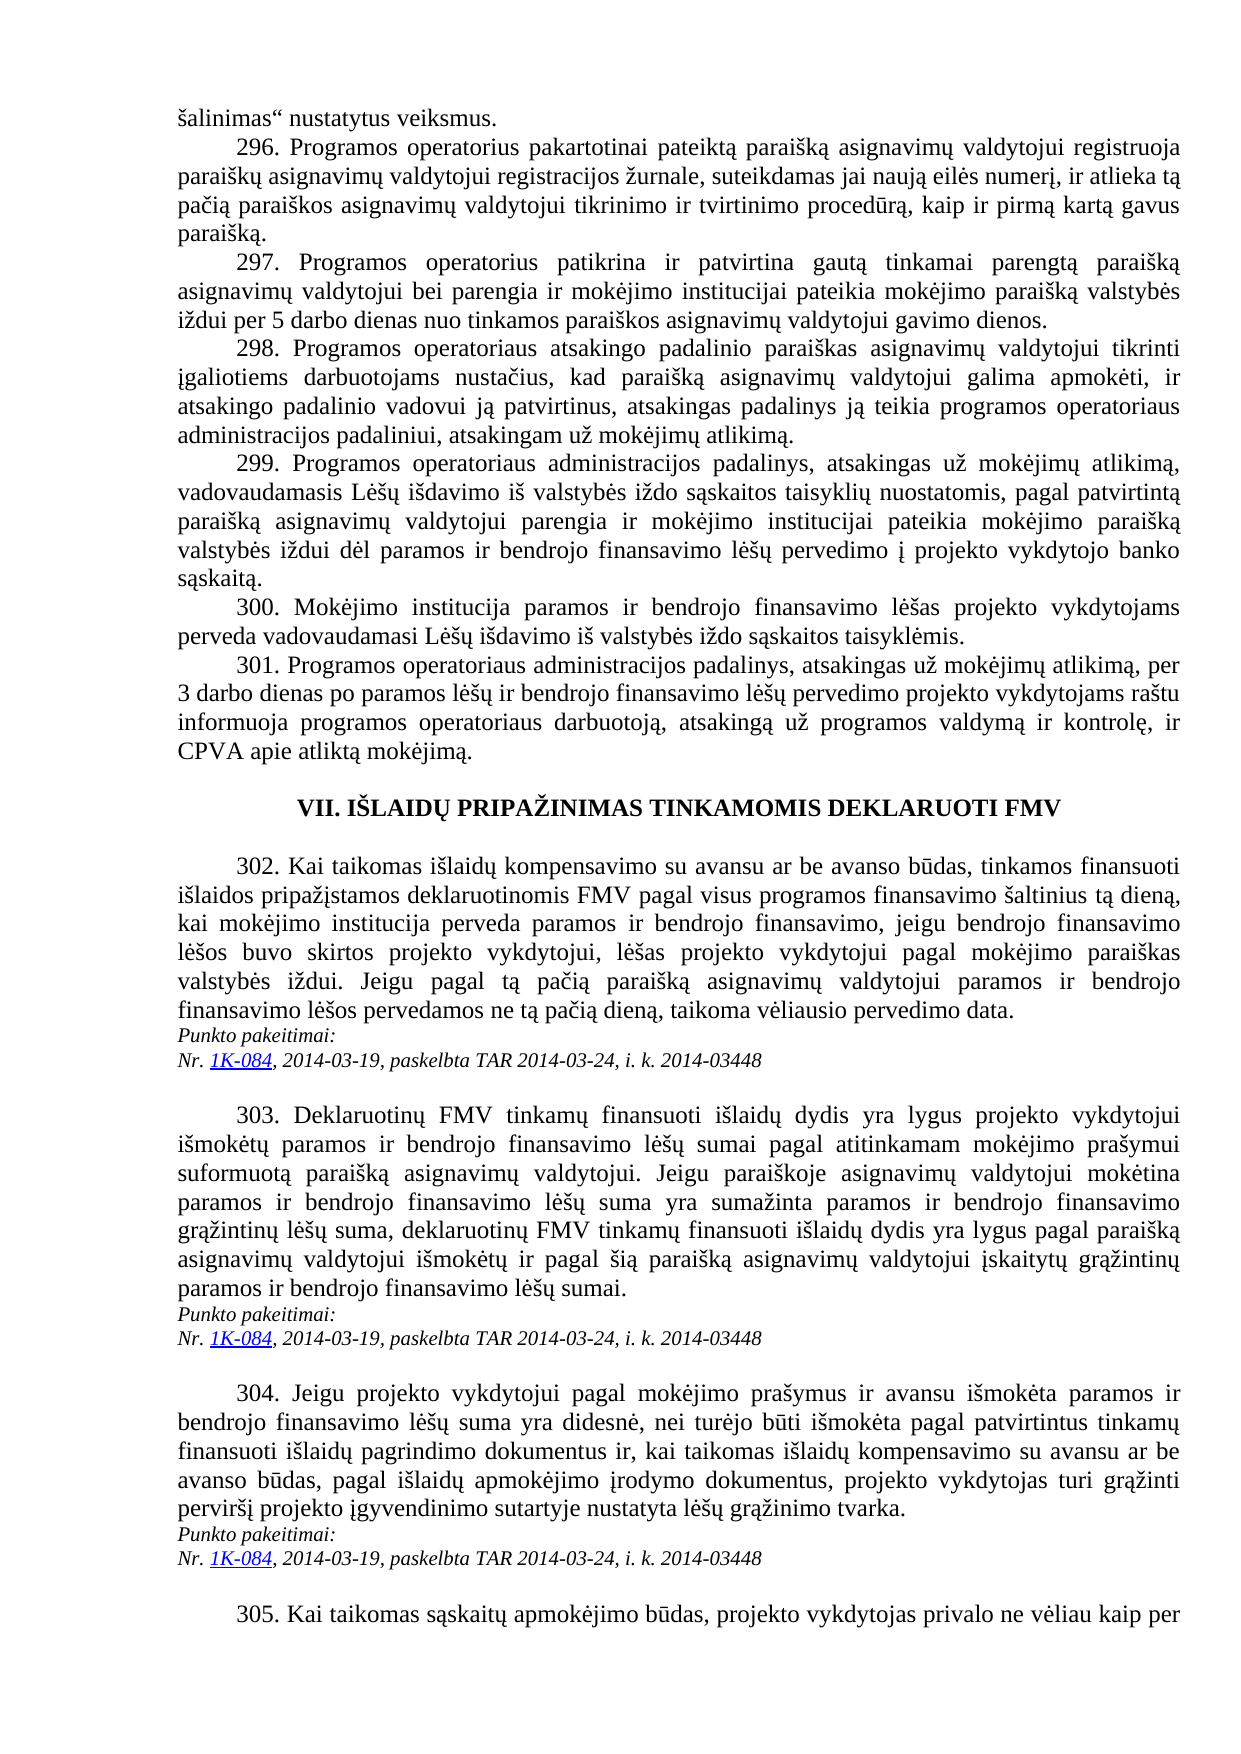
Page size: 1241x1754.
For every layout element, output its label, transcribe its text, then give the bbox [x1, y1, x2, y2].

text Punkto pakeitimai: [177, 1522, 1181, 1546]
text Punkto pakeitimai: [177, 1023, 1181, 1047]
text 302. Kai taikomas išlaidų kompensavimo su avansu ar be avanso būdas, tinkamos finansuoti išlaidos pripažįstamos deklaruotinomis FMV pagal visus programos finansavimo šaltinius tą dieną, kai mokėjimo institucija perveda paramos ir bendrojo finansavimo, jeigu bendrojo finansavimo lėšos buvo skirtos projekto vykdytojui, lėšas projekto vykdytojui pagal mokėjimo paraiškas valstybės iždui. Jeigu pagal tą pačią paraišką asignavimų valdytojui paramos ir bendrojo finansavimo lėšos pervedamos ne tą pačią dieną, taikoma vėliausio pervedimo data. [177, 851, 1181, 1023]
text 299. Programos operatoriaus administracijos padalinys, atsakingas už mokėjimų atlikimą, vadovaudamasis Lėšų išdavimo iš valstybės iždo sąskaitos taisyklių nuostatomis, pagal patvirtintą paraišką asignavimų valdytojui parengia ir mokėjimo institucijai pateikia mokėjimo paraišką valstybės iždui dėl paramos ir bendrojo finansavimo lėšų pervedimo į projekto vykdytojo banko sąskaitą. [177, 448, 1181, 592]
text 303. Deklaruotinų FMV tinkamų finansuoti išlaidų dydis yra lygus projekto vykdytojui išmokėtų paramos ir bendrojo finansavimo lėšų sumai pagal atitinkamam mokėjimo prašymui suformuotą paraišką asignavimų valdytojui. Jeigu paraiškoje asignavimų valdytojui mokėtina paramos ir bendrojo finansavimo lėšų suma yra sumažinta paramos ir bendrojo finansavimo grąžintinų lėšų suma, deklaruotinų FMV tinkamų finansuoti išlaidų dydis yra lygus pagal paraišką asignavimų valdytojui išmokėtų ir pagal šią paraišką asignavimų valdytojui įskaitytų grąžintinų paramos ir bendrojo finansavimo lėšų sumai. [177, 1100, 1181, 1302]
text Nr. 1K-084, 2014-03-19, paskelbta TAR 2014-03-24, i. k. 2014-03448 [177, 1047, 1181, 1072]
text 300. Mokėjimo institucija paramos ir bendrojo finansavimo lėšas projekto vykdytojams perveda vadovaudamasi Lėšų išdavimo iš valstybės iždo sąskaitos taisyklėmis. [177, 592, 1181, 650]
text 305. Kai taikomas sąskaitų apmokėjimo būdas, projekto vykdytojas privalo ne vėliau kaip per [177, 1599, 1181, 1628]
text Punkto pakeitimai: [177, 1302, 1181, 1326]
text 296. Programos operatorius pakartotinai pateiktą paraišką asignavimų valdytojui registruoja paraiškų asignavimų valdytojui registracijos žurnale, suteikdamas jai naują eilės numerį, ir atlieka tą pačią paraiškos asignavimų valdytojui tikrinimo ir tvirtinimo procedūrą, kaip ir pirmą kartą gavus paraišką. [177, 132, 1181, 247]
text VII. IŠLAIDŲ PRIPAŽINIMAS TINKAMOMIS DEKLARUOTI FMV [177, 793, 1181, 822]
text Nr. 1K-084, 2014-03-19, paskelbta TAR 2014-03-24, i. k. 2014-03448 [177, 1546, 1181, 1570]
text Nr. 1K-084, 2014-03-19, paskelbta TAR 2014-03-24, i. k. 2014-03448 [177, 1326, 1181, 1350]
text 301. Programos operatoriaus administracijos padalinys, atsakingas už mokėjimų atlikimą, per 3 darbo dienas po paramos lėšų ir bendrojo finansavimo lėšų pervedimo projekto vykdytojams raštu informuoja programos operatoriaus darbuotoją, atsakingą už programos valdymą ir kontrolę, ir CPVA apie atliktą mokėjimą. [177, 650, 1181, 765]
text šalinimas“ nustatytus veiksmus. [177, 103, 1181, 132]
text 298. Programos operatoriaus atsakingo padalinio paraiškas asignavimų valdytojui tikrinti įgaliotiems darbuotojams nustačius, kad paraišką asignavimų valdytojui galima apmokėti, ir atsakingo padalinio vadovui ją patvirtinus, atsakingas padalinys ją teikia programos operatoriaus administracijos padaliniui, atsakingam už mokėjimų atlikimą. [177, 333, 1181, 448]
text 297. Programos operatorius patikrina ir patvirtina gautą tinkamai parengtą paraišką asignavimų valdytojui bei parengia ir mokėjimo institucijai pateikia mokėjimo paraišką valstybės iždui per 5 darbo dienas nuo tinkamos paraiškos asignavimų valdytojui gavimo dienos. [177, 247, 1181, 333]
text 304. Jeigu projekto vykdytojui pagal mokėjimo prašymus ir avansu išmokėta paramos ir bendrojo finansavimo lėšų suma yra didesnė, nei turėjo būti išmokėta pagal patvirtintus tinkamų finansuoti išlaidų pagrindimo dokumentus ir, kai taikomas išlaidų kompensavimo su avansu ar be avanso būdas, pagal išlaidų apmokėjimo įrodymo dokumentus, projekto vykdytojas turi grąžinti perviršį projekto įgyvendinimo sutartyje nustatyta lėšų grąžinimo tvarka. [177, 1378, 1181, 1522]
